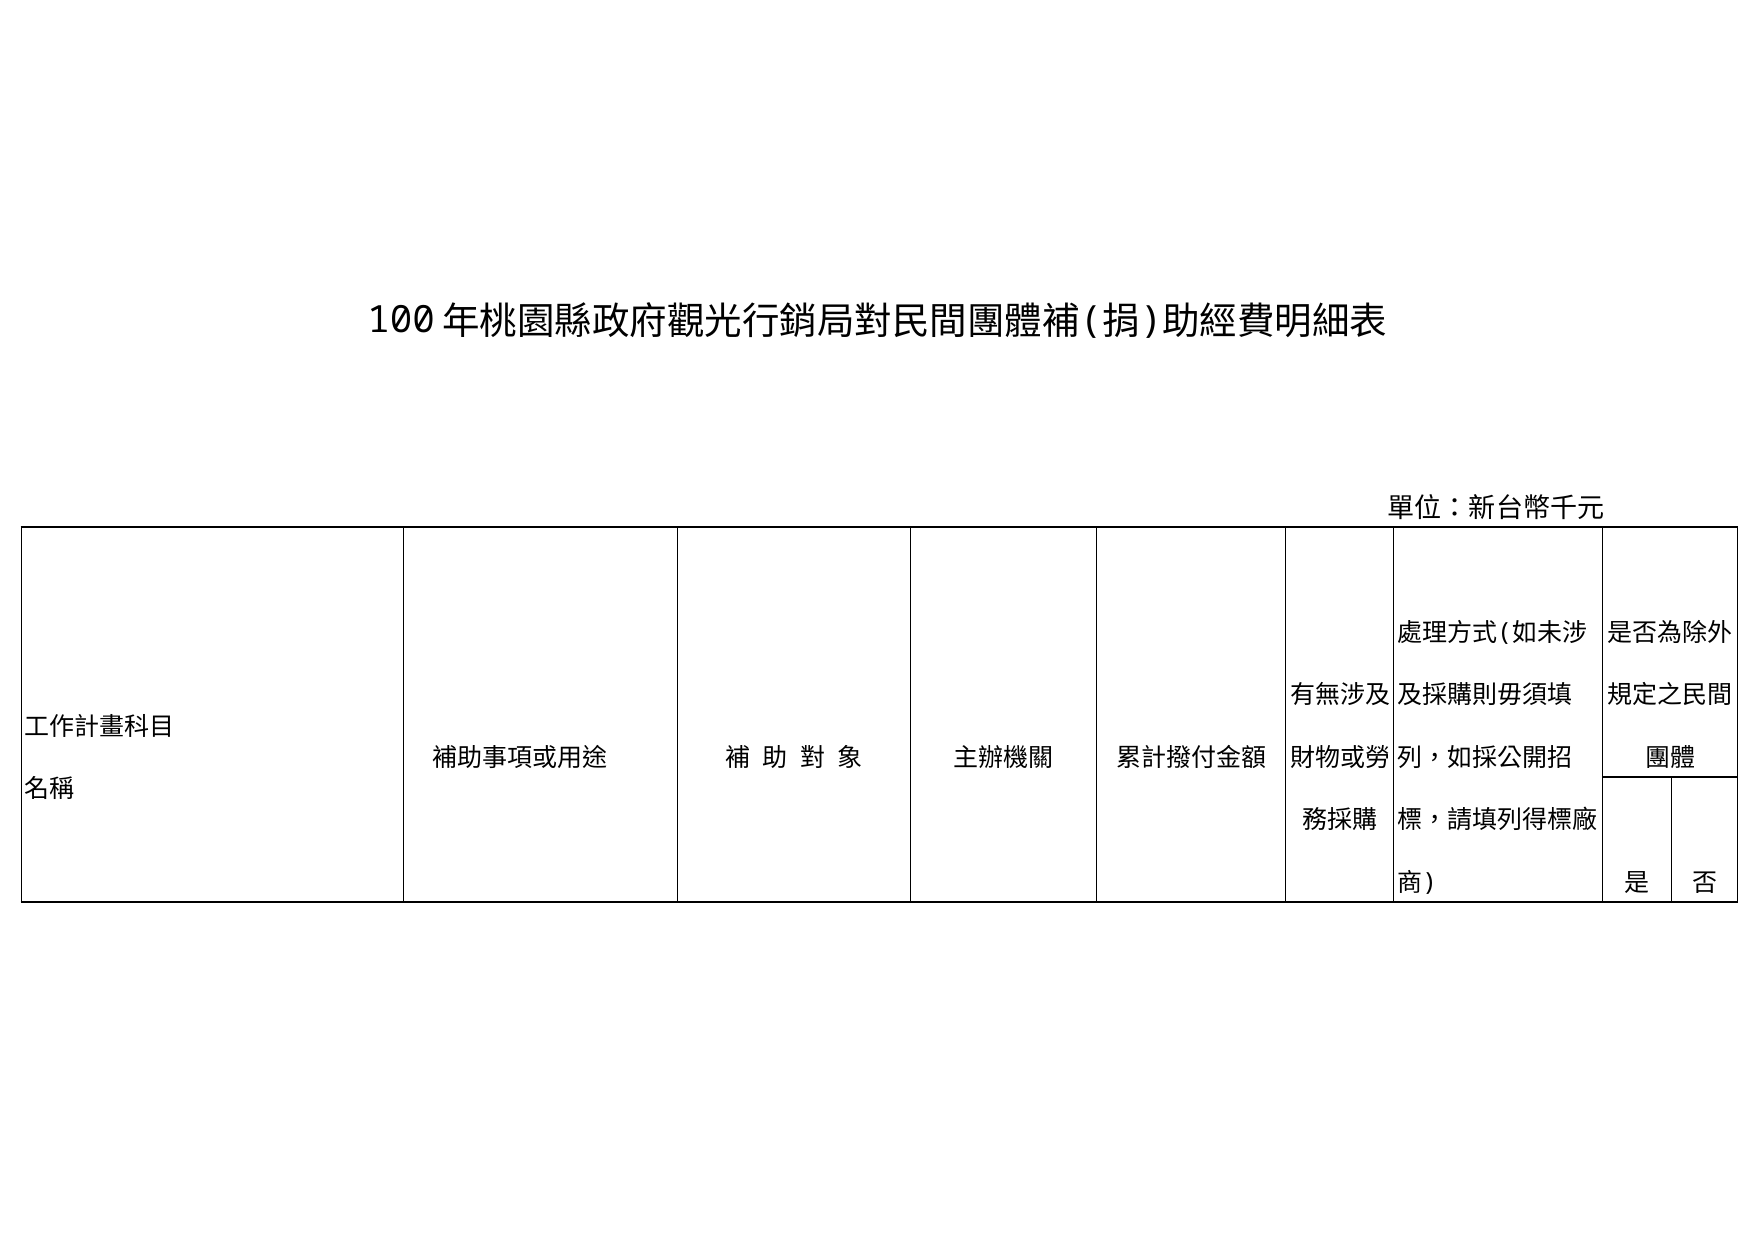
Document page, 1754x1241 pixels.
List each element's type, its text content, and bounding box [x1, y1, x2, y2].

text 100年桃園縣政府觀光行銷局對民間團體補(捐)助經費明細表 [150, 276, 1604, 339]
table_header 是否為除外規定之民間團體 [1603, 528, 1737, 776]
table_header 累計撥付金額 [1097, 528, 1285, 901]
table_header 工作計畫科目 名稱 [22, 528, 403, 901]
table_cell 是 [1603, 778, 1671, 901]
table_header 主辦機關 [911, 528, 1096, 901]
table_header 處理方式(如未涉及採購則毋須填列，如採公開招標，請填列得標廠商) [1394, 528, 1602, 901]
table_header 補 助 對 象 [678, 528, 910, 901]
text 單位：新台幣千元 [150, 464, 1604, 526]
table_header 補助事項或用途 [404, 528, 677, 901]
table_cell 否 [1672, 778, 1737, 901]
table_header 有無涉及財物或勞務採購 [1286, 528, 1393, 901]
